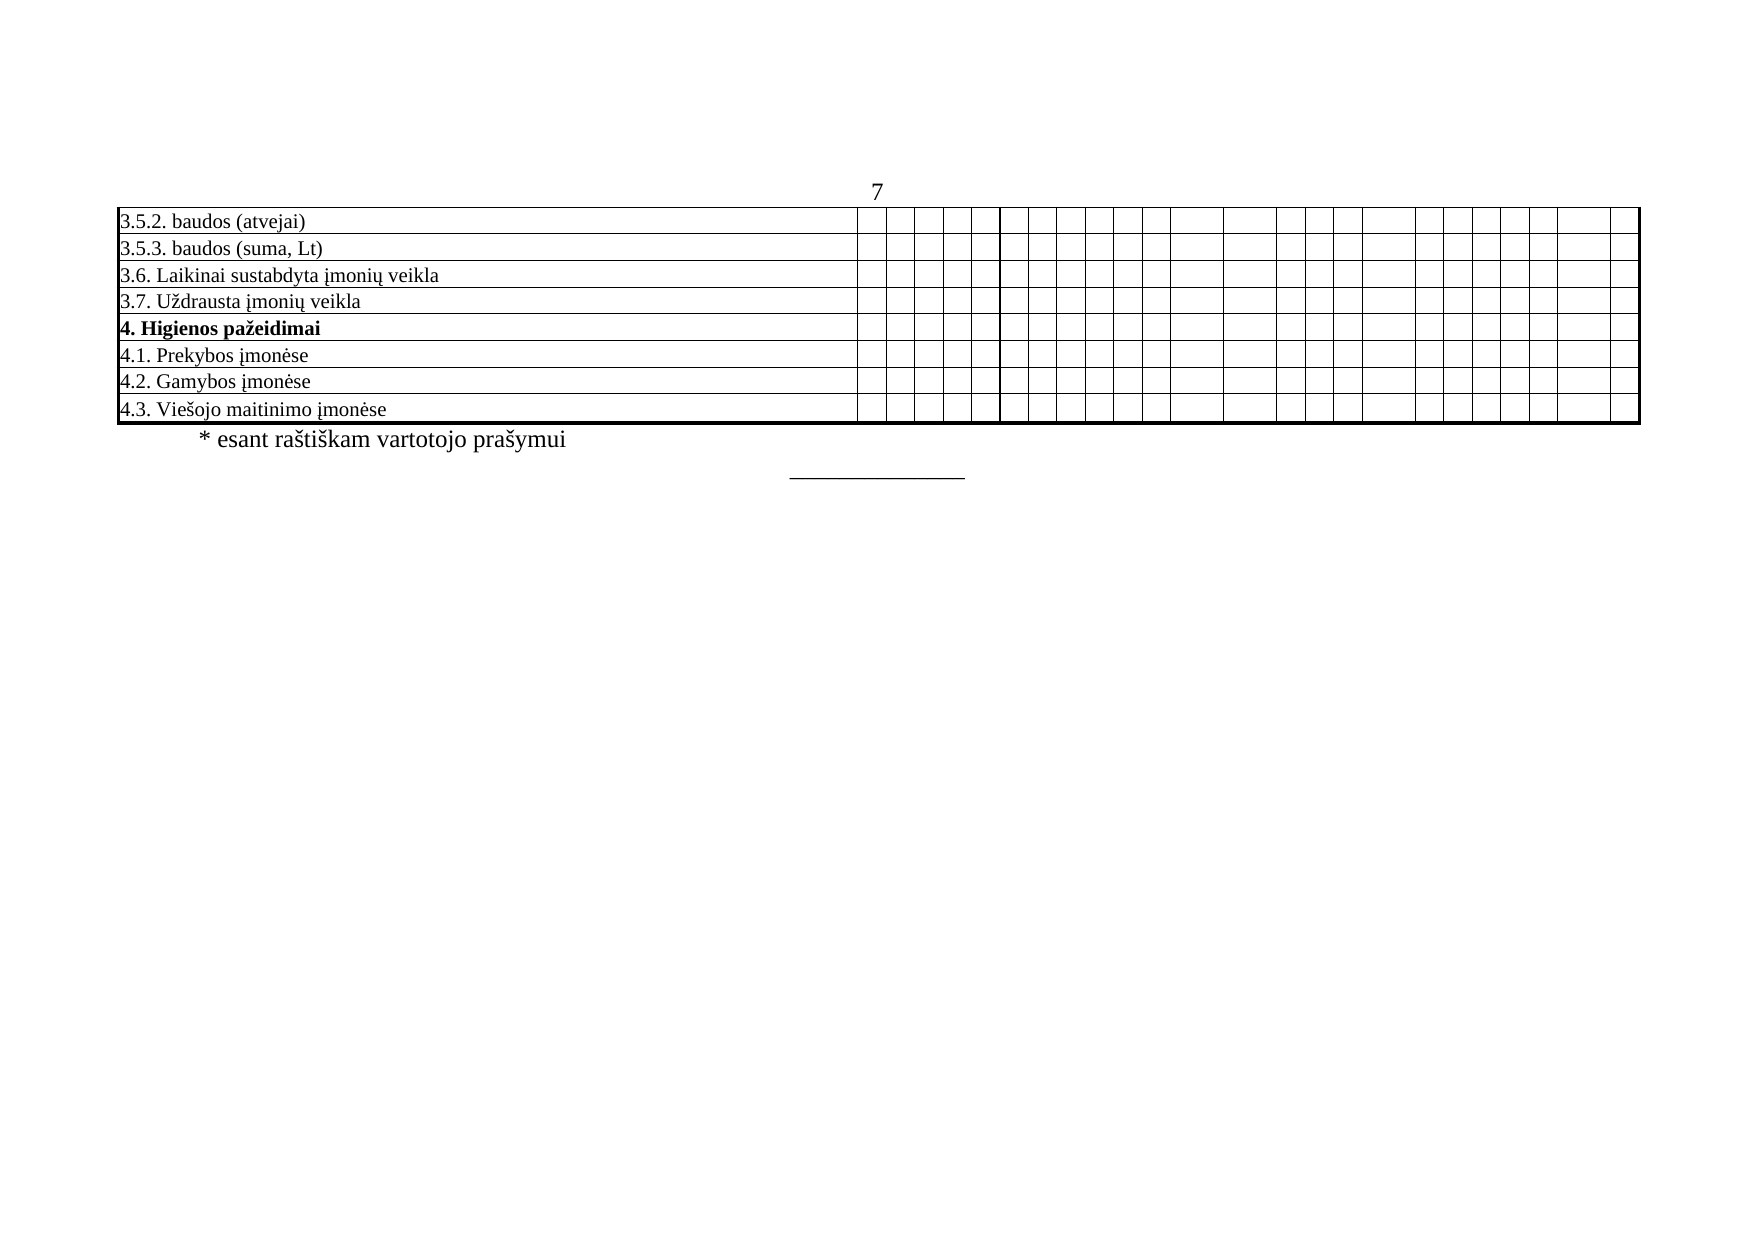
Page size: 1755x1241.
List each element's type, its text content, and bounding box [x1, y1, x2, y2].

table_cell [1306, 234, 1333, 260]
table_cell [1363, 341, 1415, 367]
table_cell [944, 341, 971, 367]
table_cell [1057, 208, 1085, 233]
table_cell 3.6. Laikinai sustabdyta įmonių veikla [120, 261, 857, 287]
table_cell [1501, 314, 1529, 340]
table_cell [1530, 288, 1557, 313]
table_cell [1224, 394, 1276, 421]
table_cell [1334, 394, 1362, 421]
table_cell [1277, 234, 1305, 260]
table_cell [1473, 208, 1500, 233]
table_cell [1501, 234, 1529, 260]
table_cell [1611, 261, 1638, 287]
table_cell [972, 208, 999, 233]
table_cell [1558, 261, 1610, 287]
table_cell [1444, 208, 1472, 233]
table_cell [1029, 368, 1056, 393]
table_cell [915, 261, 943, 287]
table_cell [1171, 314, 1223, 340]
table_cell [1444, 341, 1472, 367]
table_cell [887, 208, 914, 233]
table_cell [1114, 288, 1142, 313]
table_cell [1530, 394, 1557, 421]
table_cell [1611, 368, 1638, 393]
table_cell [1224, 314, 1276, 340]
table_cell [1057, 234, 1085, 260]
table_cell [1114, 314, 1142, 340]
table_cell 4.3. Viešojo maitinimo įmonėse [120, 394, 857, 421]
table_cell [915, 288, 943, 313]
table_cell [1473, 314, 1500, 340]
table_cell [1001, 208, 1028, 233]
table_cell [1473, 394, 1500, 421]
table_cell [1057, 341, 1085, 367]
table_cell [944, 314, 971, 340]
table_cell [1558, 394, 1610, 421]
table_cell 3.5.3. baudos (suma, Lt) [120, 234, 857, 260]
table_cell [1143, 341, 1170, 367]
table_cell [1530, 208, 1557, 233]
table_cell [1224, 208, 1276, 233]
table_cell [1416, 368, 1443, 393]
table_cell [1473, 341, 1500, 367]
table_cell [1143, 368, 1170, 393]
table_cell [1001, 341, 1028, 367]
table_cell [1530, 261, 1557, 287]
table_cell [1444, 314, 1472, 340]
table_cell [1029, 261, 1056, 287]
table_cell [1143, 208, 1170, 233]
table_cell [887, 368, 914, 393]
table_cell [1334, 288, 1362, 313]
table_cell [1306, 208, 1333, 233]
table_cell [1086, 341, 1113, 367]
table_cell [972, 288, 999, 313]
table_cell [1473, 234, 1500, 260]
table_cell [972, 261, 999, 287]
table_cell [1114, 234, 1142, 260]
table_cell [1001, 314, 1028, 340]
table_cell [1363, 288, 1415, 313]
table_cell [1171, 261, 1223, 287]
table_cell [1611, 341, 1638, 367]
table_cell [1558, 368, 1610, 393]
table_cell [887, 314, 914, 340]
table_cell [1086, 394, 1113, 421]
table_cell [1086, 261, 1113, 287]
table_cell [1224, 368, 1276, 393]
table_cell [1224, 261, 1276, 287]
table_cell [1558, 314, 1610, 340]
table_cell 3.7. Uždrausta įmonių veikla [120, 288, 857, 313]
text ______________ [118, 453, 1636, 482]
table_cell [1277, 394, 1305, 421]
table_cell [1001, 394, 1028, 421]
table_cell [915, 234, 943, 260]
table_cell [915, 394, 943, 421]
table_cell [1501, 288, 1529, 313]
table_cell [1530, 368, 1557, 393]
table_cell [1143, 261, 1170, 287]
table_cell [1611, 314, 1638, 340]
table_cell [1558, 288, 1610, 313]
table_cell [1530, 341, 1557, 367]
table_cell [1277, 208, 1305, 233]
table_cell [1029, 341, 1056, 367]
table_cell [1416, 234, 1443, 260]
table_cell [915, 341, 943, 367]
table_cell [1444, 394, 1472, 421]
table_cell [944, 288, 971, 313]
table_cell [1143, 288, 1170, 313]
table_cell [1224, 341, 1276, 367]
table_cell [887, 234, 914, 260]
table_cell [1086, 368, 1113, 393]
table_cell [1029, 394, 1056, 421]
table_cell [1277, 261, 1305, 287]
table_cell [1029, 234, 1056, 260]
table_cell [1611, 208, 1638, 233]
text * esant raštiškam vartotojo prašymui [118, 425, 1636, 453]
table_cell [1363, 261, 1415, 287]
table_cell [1114, 368, 1142, 393]
table_cell [1086, 288, 1113, 313]
table_cell [1334, 261, 1362, 287]
table_cell [858, 341, 886, 367]
table_cell [1143, 234, 1170, 260]
table_cell [972, 234, 999, 260]
table_cell [1001, 234, 1028, 260]
table_cell [1171, 341, 1223, 367]
table_cell [1416, 314, 1443, 340]
table_cell [1363, 208, 1415, 233]
table_cell [1306, 288, 1333, 313]
table_cell [1143, 394, 1170, 421]
table_cell [1114, 341, 1142, 367]
table_cell [858, 368, 886, 393]
table_cell [1530, 234, 1557, 260]
table_cell [1057, 368, 1085, 393]
table_cell [1001, 261, 1028, 287]
table_cell 4. Higienos pažeidimai [120, 314, 857, 340]
table_cell [1558, 341, 1610, 367]
table_cell [972, 394, 999, 421]
table_cell [1086, 314, 1113, 340]
table_cell [1114, 261, 1142, 287]
table_cell [1001, 368, 1028, 393]
table_cell [944, 234, 971, 260]
table_cell [944, 261, 971, 287]
table_cell [1334, 341, 1362, 367]
table_cell [1558, 234, 1610, 260]
table_cell [887, 288, 914, 313]
table_cell [858, 314, 886, 340]
table_cell [1501, 394, 1529, 421]
table_cell [1416, 261, 1443, 287]
table_cell [1501, 261, 1529, 287]
table_cell [1001, 288, 1028, 313]
table_cell [1473, 368, 1500, 393]
table_cell [1334, 314, 1362, 340]
table_cell [1057, 288, 1085, 313]
table_cell [1334, 234, 1362, 260]
table_cell [1029, 288, 1056, 313]
table_cell [972, 314, 999, 340]
table_cell [1086, 234, 1113, 260]
table_cell [858, 288, 886, 313]
table_cell [915, 208, 943, 233]
table_cell [1530, 314, 1557, 340]
table_cell [887, 394, 914, 421]
table_cell [887, 341, 914, 367]
table_cell [1363, 368, 1415, 393]
table_cell [1086, 208, 1113, 233]
table_cell [1501, 341, 1529, 367]
table_cell [1306, 341, 1333, 367]
table_cell [1334, 368, 1362, 393]
table_cell [1306, 314, 1333, 340]
table_cell [1363, 394, 1415, 421]
table_cell [1029, 208, 1056, 233]
table_cell [858, 394, 886, 421]
table_cell [1224, 288, 1276, 313]
table_cell [1171, 234, 1223, 260]
table_cell [1029, 314, 1056, 340]
table_cell [1444, 261, 1472, 287]
table_cell [972, 368, 999, 393]
table_cell [1363, 314, 1415, 340]
table_cell [915, 368, 943, 393]
table_cell [1334, 208, 1362, 233]
table_cell 3.5.2. baudos (atvejai) [120, 208, 857, 233]
table_cell [1171, 394, 1223, 421]
table_cell [1416, 288, 1443, 313]
table_cell [1416, 394, 1443, 421]
table_cell [858, 208, 886, 233]
table_cell [1277, 288, 1305, 313]
table_cell [1416, 208, 1443, 233]
table_cell [1057, 314, 1085, 340]
table_cell [1114, 208, 1142, 233]
table_cell [1057, 261, 1085, 287]
table_cell [1171, 368, 1223, 393]
table_cell [1306, 368, 1333, 393]
table_cell [1501, 368, 1529, 393]
table_cell [1171, 288, 1223, 313]
table_cell [1473, 261, 1500, 287]
table_cell [915, 314, 943, 340]
table_cell [1277, 368, 1305, 393]
table_cell [1143, 314, 1170, 340]
table_cell [972, 341, 999, 367]
table_cell [1277, 314, 1305, 340]
table_cell [1114, 394, 1142, 421]
table_cell [1444, 368, 1472, 393]
table_cell [887, 261, 914, 287]
table_cell [944, 394, 971, 421]
table_cell [1057, 394, 1085, 421]
table_cell [858, 261, 886, 287]
table_cell [1306, 261, 1333, 287]
table_cell [1558, 208, 1610, 233]
table_cell [1416, 341, 1443, 367]
table_cell [1611, 394, 1638, 421]
table_cell [1611, 234, 1638, 260]
table_cell [1473, 288, 1500, 313]
table_cell [944, 208, 971, 233]
table_cell [1444, 234, 1472, 260]
table_cell [1306, 394, 1333, 421]
table_cell [1363, 234, 1415, 260]
table_cell [1277, 341, 1305, 367]
table_cell 4.2. Gamybos įmonėse [120, 368, 857, 393]
table_cell [1224, 234, 1276, 260]
table_cell [1611, 288, 1638, 313]
table_cell 4.1. Prekybos įmonėse [120, 341, 857, 367]
table_cell [1501, 208, 1529, 233]
table_cell [944, 368, 971, 393]
table_cell [1171, 208, 1223, 233]
table_cell [1444, 288, 1472, 313]
table_cell [858, 234, 886, 260]
